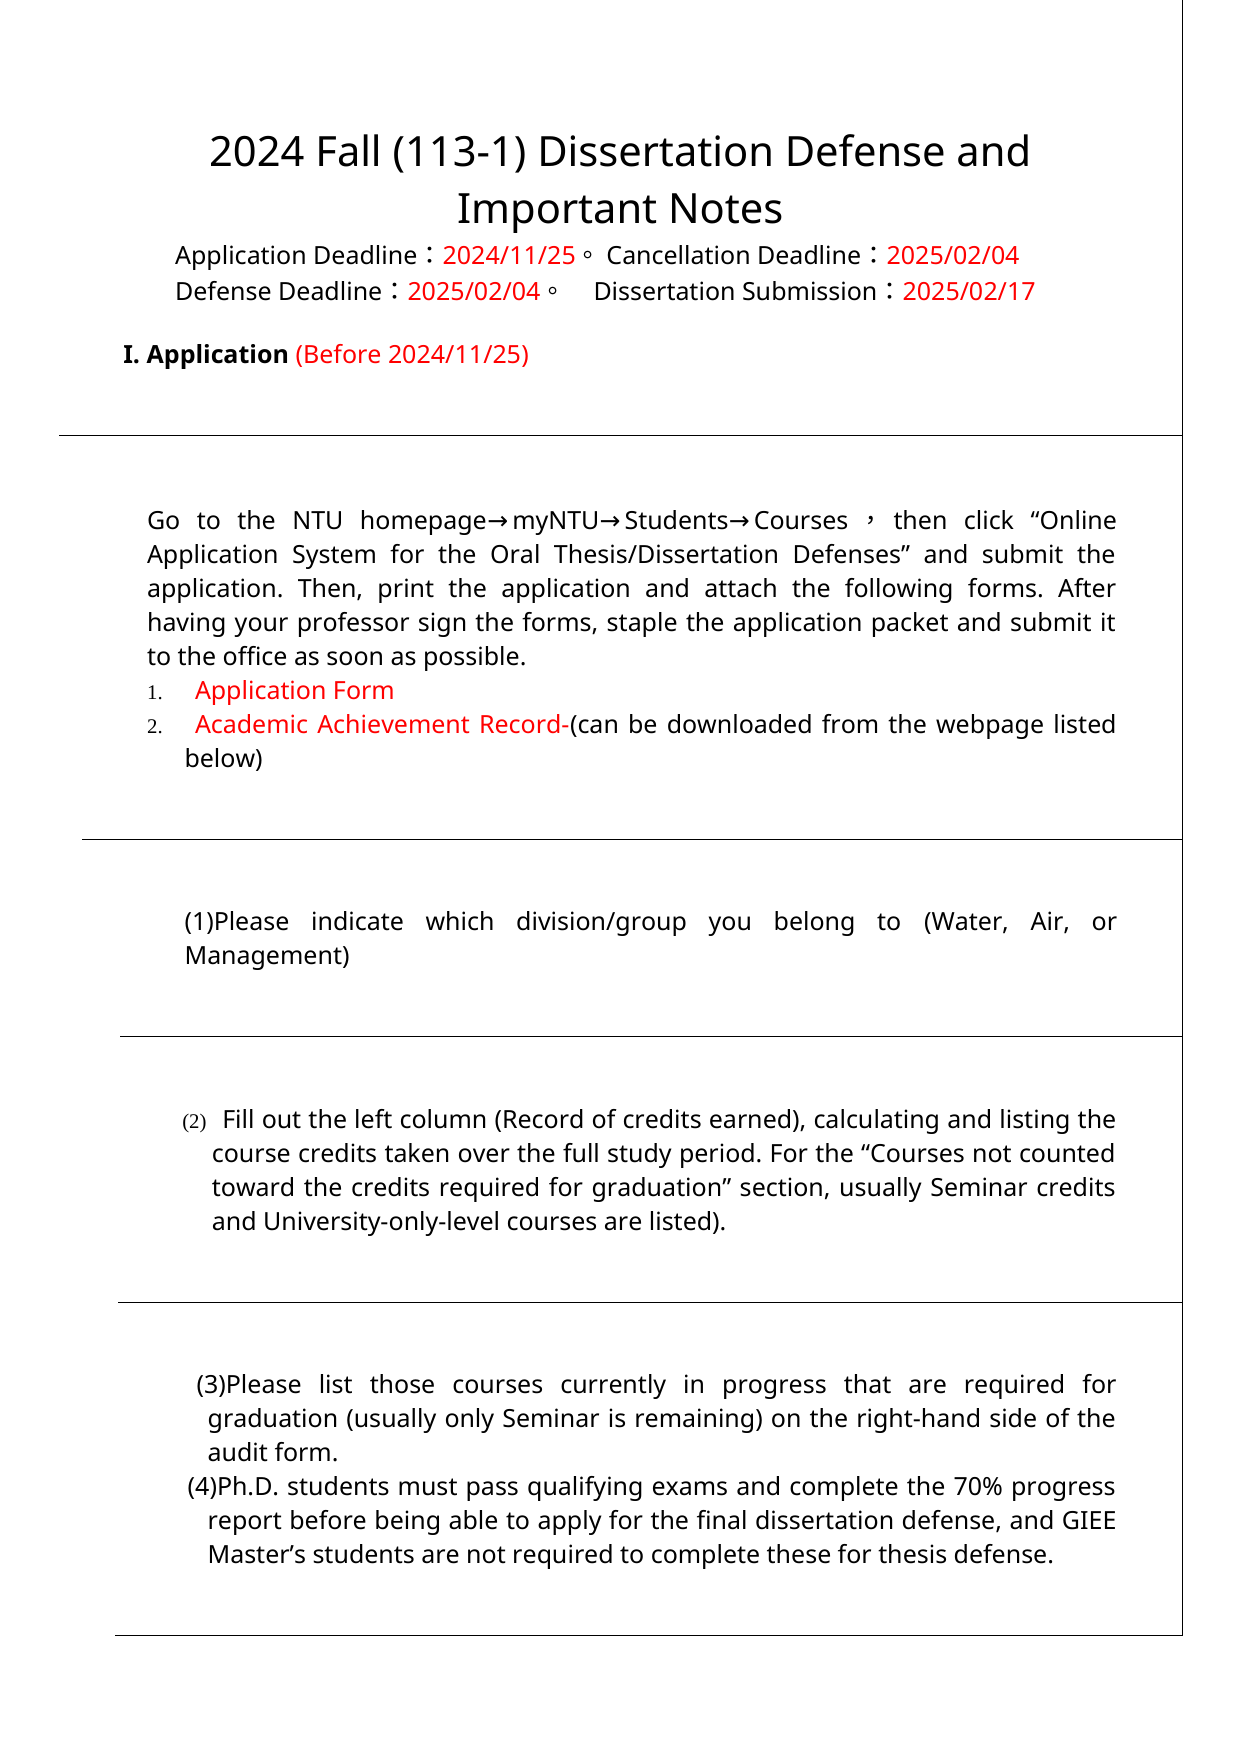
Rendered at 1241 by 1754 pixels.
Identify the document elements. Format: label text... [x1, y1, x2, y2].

text Go to the NTU homepage→myNTU→Students→Courses，then click “Online Application System for the Oral Thesis/Dissertation Defenses” and submit the application. Then, print the application and attach the following forms. After having your professor sign the forms, staple the application packet and submit it to the office as soon as possible. [82, 436, 1182, 673]
text (3)Please list those courses currently in progress that are required for graduation (usually only Seminar is remaining) on the right-hand side of the audit form. [115, 1302, 1182, 1469]
list Academic Achievement Record-(can be downloaded from the webpage listed below) [82, 707, 1182, 839]
text I. Application (Before 2024/11/25) [58, 337, 1182, 436]
text (1)Please indicate which division/group you belong to (Water, Air, or Management) [120, 839, 1182, 1036]
text (4)Ph.D. students must pass qualifying exams and complete the 70% progress report before being able to apply for the final dissertation defense, and GIEE Master’s students are not required to complete these for thesis defense. [115, 1469, 1182, 1635]
list Fill out the left column (Record of credits earned), calculating and listing the course credits taken over the full study period. For the “Courses not counted toward the credits required for graduation” section, usually Seminar credits and University-only-level courses are listed). [117, 1037, 1182, 1302]
text Defense Deadline：2025/02/04。 Dissertation Submission：2025/02/17 [58, 272, 1182, 308]
text Application Deadline：2024/11/25。 Cancellation Deadline：2025/02/04 [58, 236, 1182, 272]
list Application Form [82, 673, 1182, 707]
text 2024 Fall (113-1) Dissertation Defense and Important Notes [58, 122, 1182, 236]
